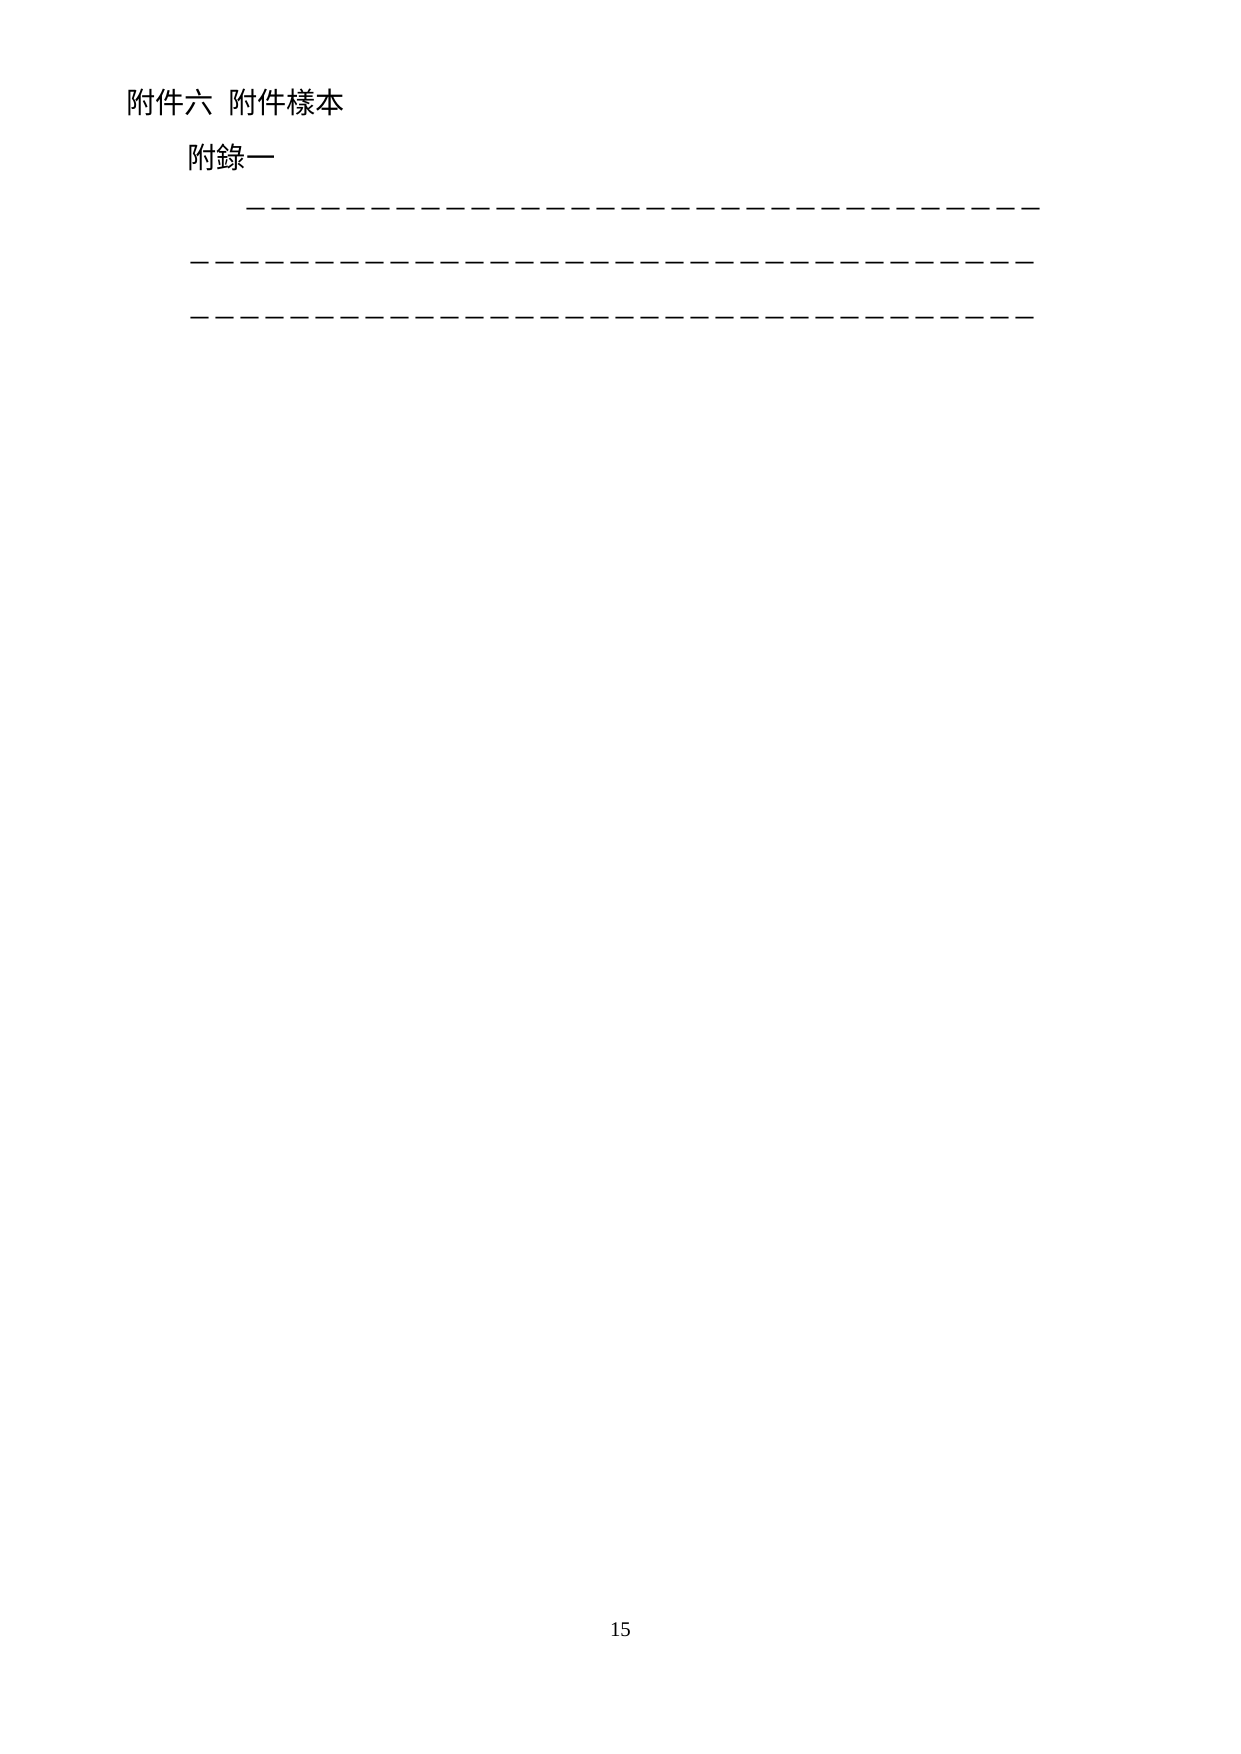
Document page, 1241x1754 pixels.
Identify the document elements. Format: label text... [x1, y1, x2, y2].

text －－－－－－－－－－－－－－－－－－－－－－－－－－－－－－－－－－－－－－－－－－－－－－－－－－－－－－－－－－－－－－－－－－－－－－－－－－－－－－－－－－－－－－－－－－－－－－－－－－－－ [187, 189, 1053, 334]
text 附件六 附件樣本 [126, 80, 554, 122]
text 附錄一 [111, 72, 1053, 177]
